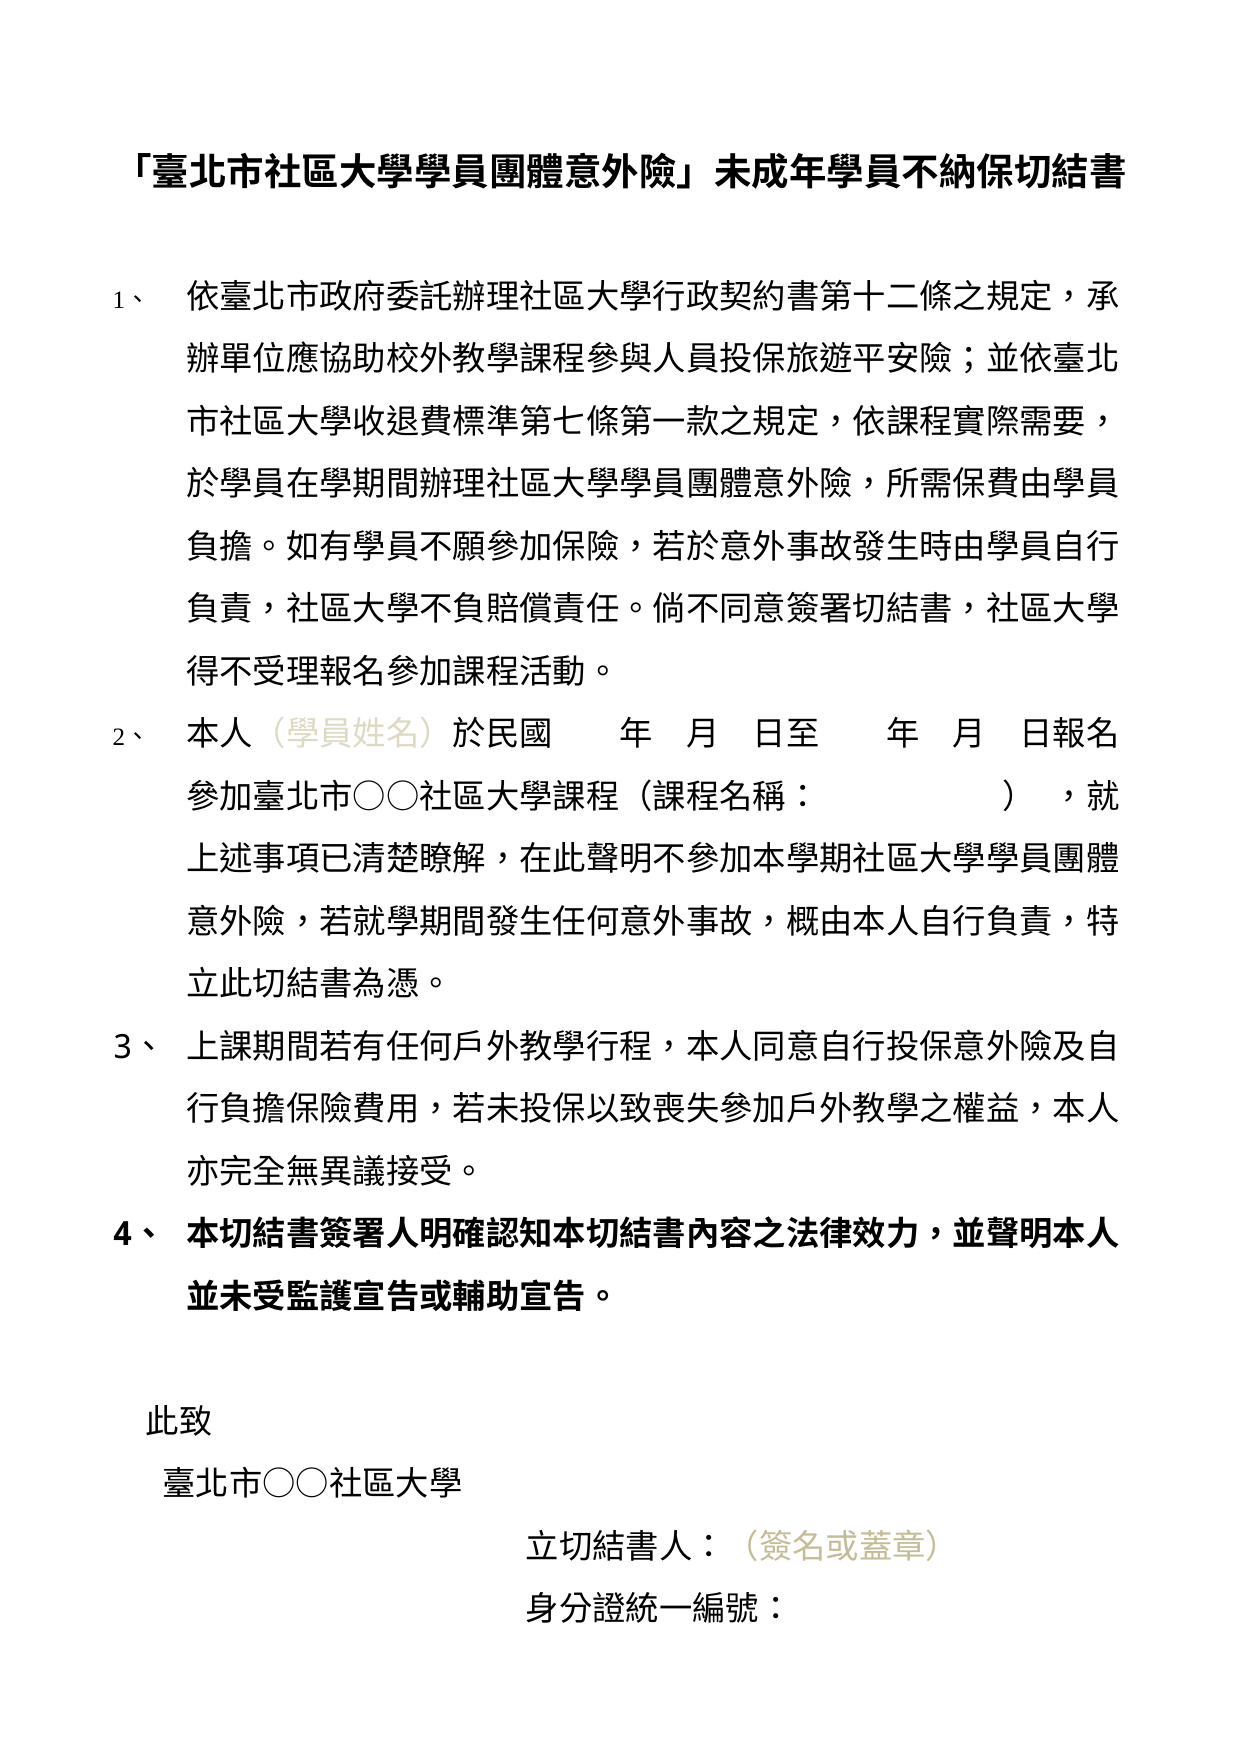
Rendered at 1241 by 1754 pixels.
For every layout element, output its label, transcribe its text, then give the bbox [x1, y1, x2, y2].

text 此致 [112, 1377, 1128, 1439]
text 「臺北市社區大學學員團體意外險」未成年學員不納保切結書 [112, 127, 1128, 189]
list 本切結書簽署人明確認知本切結書內容之法律效力，並聲明本人並未受監護宣告或輔助宣告。 [112, 1189, 1128, 1314]
list 上課期間若有任何戶外教學行程，本人同意自行投保意外險及自行負擔保險費用，若未投保以致喪失參加戶外教學之權益，本人亦完全無異議接受。 [112, 1002, 1128, 1189]
text 立切結書人：（簽名或蓋章） [112, 1502, 1128, 1564]
text 臺北市○○社區大學 [112, 1439, 1128, 1502]
list 依臺北市政府委託辦理社區大學行政契約書第十二條之規定，承辦單位應協助校外教學課程參與人員投保旅遊平安險；並依臺北市社區大學收退費標準第七條第一款之規定，依課程實際需要，於學員在學期間辦理社區大學學員團體意外險，所需保費由學員負擔。如有學員不願參加保險，若於意外事故發生時由學員自行負責，社區大學不負賠償責任。倘不同意簽署切結書，社區大學得不受理報名參加課程活動。 [112, 252, 1128, 689]
list 本人（學員姓名）於民國 年 月 日至 年 月 日報名參加臺北市○○社區大學課程（課程名稱： ） ，就上述事項已清楚瞭解，在此聲明不參加本學期社區大學學員團體意外險，若就學期間發生任何意外事故，概由本人自行負責，特立此切結書為憑。 [112, 689, 1128, 1002]
text 身分證統一編號： [112, 1564, 1128, 1627]
